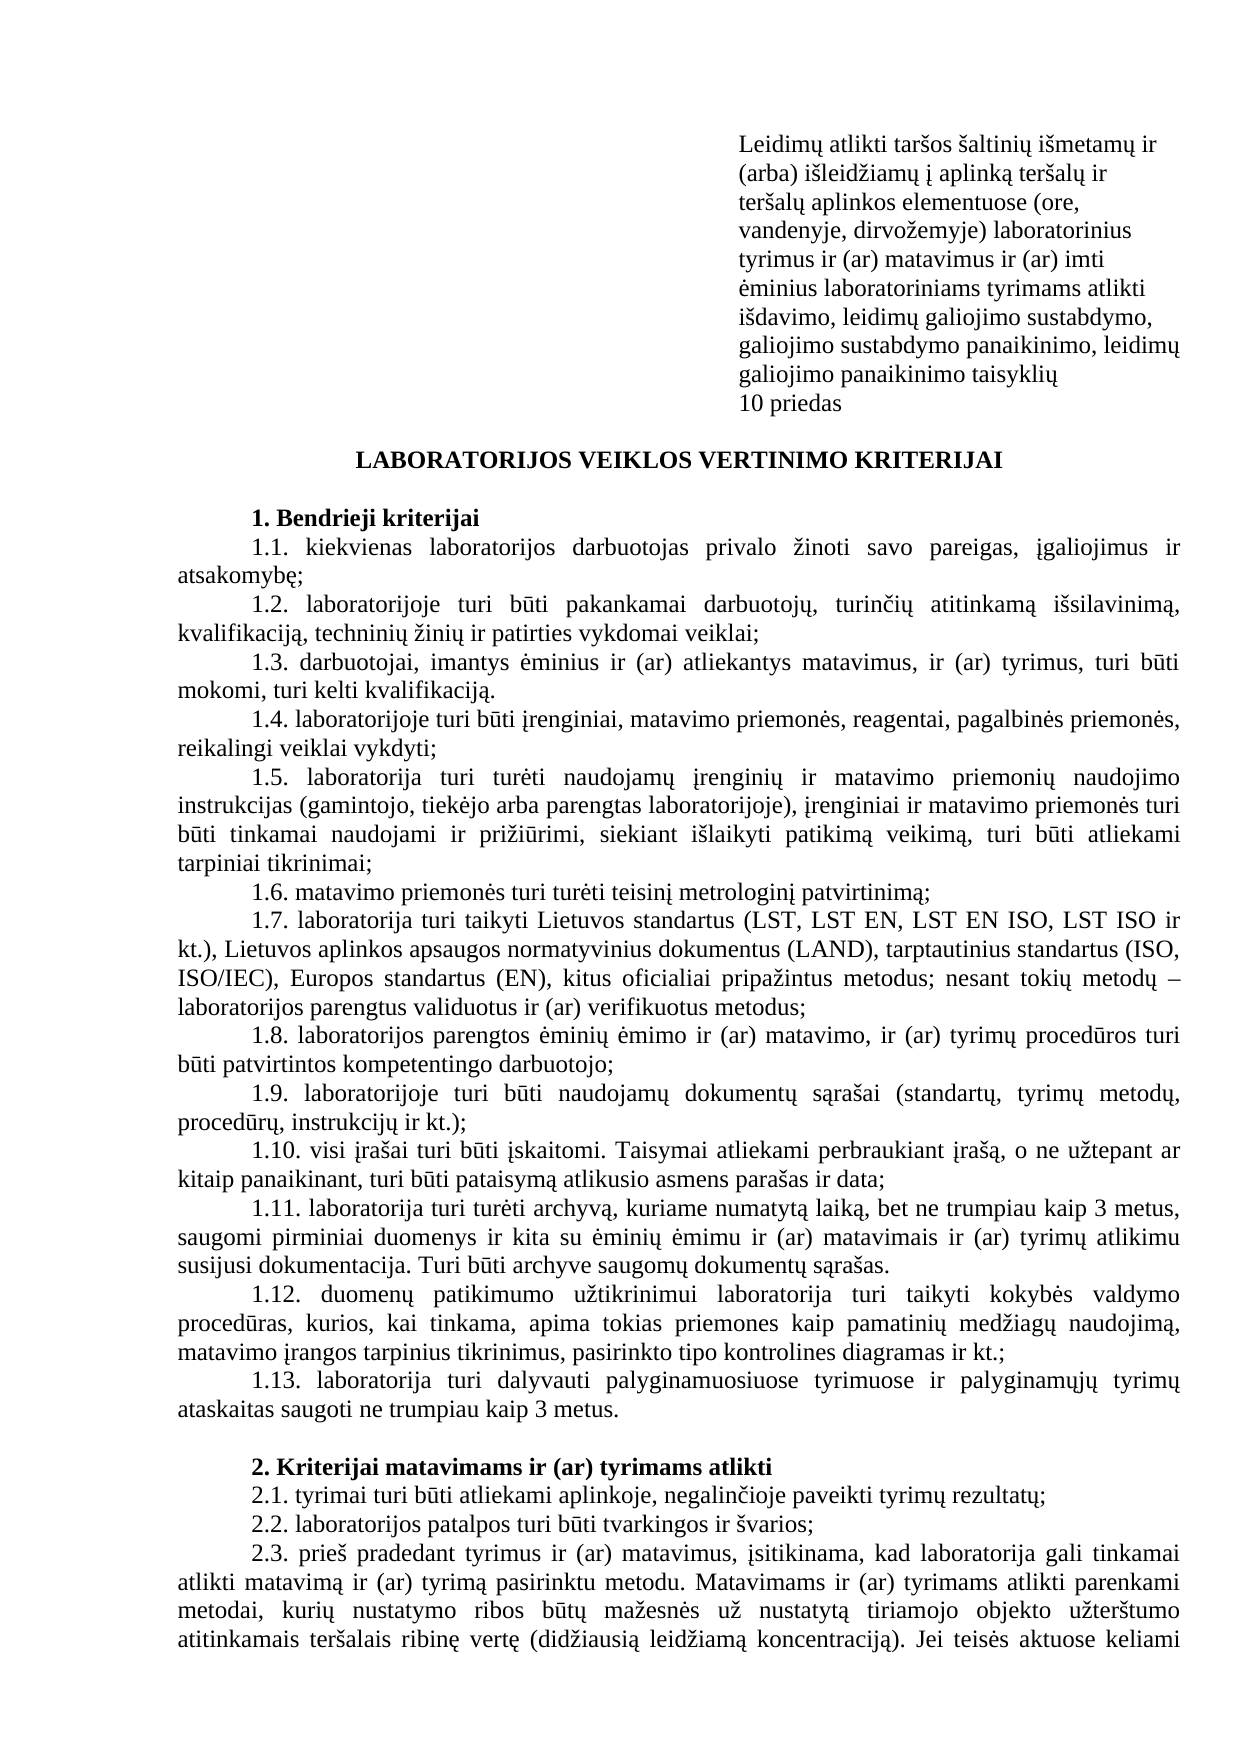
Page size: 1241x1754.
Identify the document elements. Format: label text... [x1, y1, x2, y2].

text 2.1. tyrimai turi būti atliekami aplinkoje, negalinčioje paveikti tyrimų rezultatų; [177, 1480, 1181, 1509]
text 1.3. darbuotojai, imantys ėminius ir (ar) atliekantys matavimus, ir (ar) tyrimus, turi būti mokomi, turi kelti kvalifikaciją. [177, 647, 1181, 704]
text išdavimo, leidimų galiojimo sustabdymo, [177, 302, 1181, 330]
text 1.1. kiekvienas laboratorijos darbuotojas privalo žinoti savo pareigas, įgaliojimus ir atsakomybę; [177, 532, 1181, 589]
text galiojimo panaikinimo taisyklių [177, 359, 1181, 388]
text 10 priedas [177, 388, 1181, 417]
text 1.6. matavimo priemonės turi turėti teisinį metrologinį patvirtinimą; [177, 877, 1181, 905]
text ėminius laboratoriniams tyrimams atlikti [177, 273, 1181, 302]
text Leidimų atlikti taršos šaltinių išmetamų ir [177, 129, 1181, 158]
text teršalų aplinkos elementuose (ore, [177, 187, 1181, 215]
text 1.7. laboratorija turi taikyti Lietuvos standartus (LST, LST EN, LST EN ISO, LST ISO ir kt.), Lietuvos aplinkos apsaugos normatyvinius dokumentus (LAND), tarptautinius standartus (ISO, ISO/IEC), Europos standartus (EN), kitus oficialiai pripažintus metodus; nesant tokių metodų – laboratorijos parengtus validuotus ir (ar) verifikuotus metodus; [177, 905, 1181, 1020]
text galiojimo sustabdymo panaikinimo, leidimų [177, 330, 1181, 359]
text 1.5. laboratorija turi turėti naudojamų įrenginių ir matavimo priemonių naudojimo instrukcijas (gamintojo, tiekėjo arba parengtas laboratorijoje), įrenginiai ir matavimo priemonės turi būti tinkamai naudojami ir prižiūrimi, siekiant išlaikyti patikimą veikimą, turi būti atliekami tarpiniai tikrinimai; [177, 762, 1181, 877]
text 2.2. laboratorijos patalpos turi būti tvarkingos ir švarios; [177, 1509, 1181, 1538]
text 2. Kriterijai matavimams ir (ar) tyrimams atlikti [177, 1452, 1181, 1480]
text 1.10. visi įrašai turi būti įskaitomi. Taisymai atliekami perbraukiant įrašą, o ne užtepant ar kitaip panaikinant, turi būti pataisymą atlikusio asmens parašas ir data; [177, 1135, 1181, 1193]
text 1.8. laboratorijos parengtos ėminių ėmimo ir (ar) matavimo, ir (ar) tyrimų procedūros turi būti patvirtintos kompetentingo darbuotojo; [177, 1020, 1181, 1078]
text 1.9. laboratorijoje turi būti naudojamų dokumentų sąrašai (standartų, tyrimų metodų, procedūrų, instrukcijų ir kt.); [177, 1078, 1181, 1135]
text tyrimus ir (ar) matavimus ir (ar) imti [177, 244, 1181, 273]
text 1.4. laboratorijoje turi būti įrenginiai, matavimo priemonės, reagentai, pagalbinės priemonės, reikalingi veiklai vykdyti; [177, 704, 1181, 762]
text 1.11. laboratorija turi turėti archyvą, kuriame numatytą laiką, bet ne trumpiau kaip 3 metus, saugomi pirminiai duomenys ir kita su ėminių ėmimu ir (ar) matavimais ir (ar) tyrimų atlikimu susijusi dokumentacija. Turi būti archyve saugomų dokumentų sąrašas. [177, 1193, 1181, 1279]
text vandenyje, dirvožemyje) laboratorinius [177, 215, 1181, 244]
text 1.13. laboratorija turi dalyvauti palyginamuosiuose tyrimuose ir palyginamųjų tyrimų ataskaitas saugoti ne trumpiau kaip 3 metus. [177, 1365, 1181, 1423]
text (arba) išleidžiamų į aplinką teršalų ir [177, 158, 1181, 187]
text LABORATORIJOS VEIKLOS VERTINIMO KRITERIJAI [177, 445, 1181, 474]
text 2.3. prieš pradedant tyrimus ir (ar) matavimus, įsitikinama, kad laboratorija gali tinkamai atlikti matavimą ir (ar) tyrimą pasirinktu metodu. Matavimams ir (ar) tyrimams atlikti parenkami metodai, kurių nustatymo ribos būtų mažesnės už nustatytą tiriamojo objekto užterštumo atitinkamais teršalais ribinę vertę (didžiausią leidžiamą koncentraciją). Jei teisės aktuose keliami [177, 1538, 1181, 1653]
text 1.2. laboratorijoje turi būti pakankamai darbuotojų, turinčių atitinkamą išsilavinimą, kvalifikaciją, techninių žinių ir patirties vykdomai veiklai; [177, 589, 1181, 647]
text 1. Bendrieji kriterijai [177, 503, 1181, 532]
text 1.12. duomenų patikimumo užtikrinimui laboratorija turi taikyti kokybės valdymo procedūras, kurios, kai tinkama, apima tokias priemones kaip pamatinių medžiagų naudojimą, matavimo įrangos tarpinius tikrinimus, pasirinkto tipo kontrolines diagramas ir kt.; [177, 1279, 1181, 1365]
